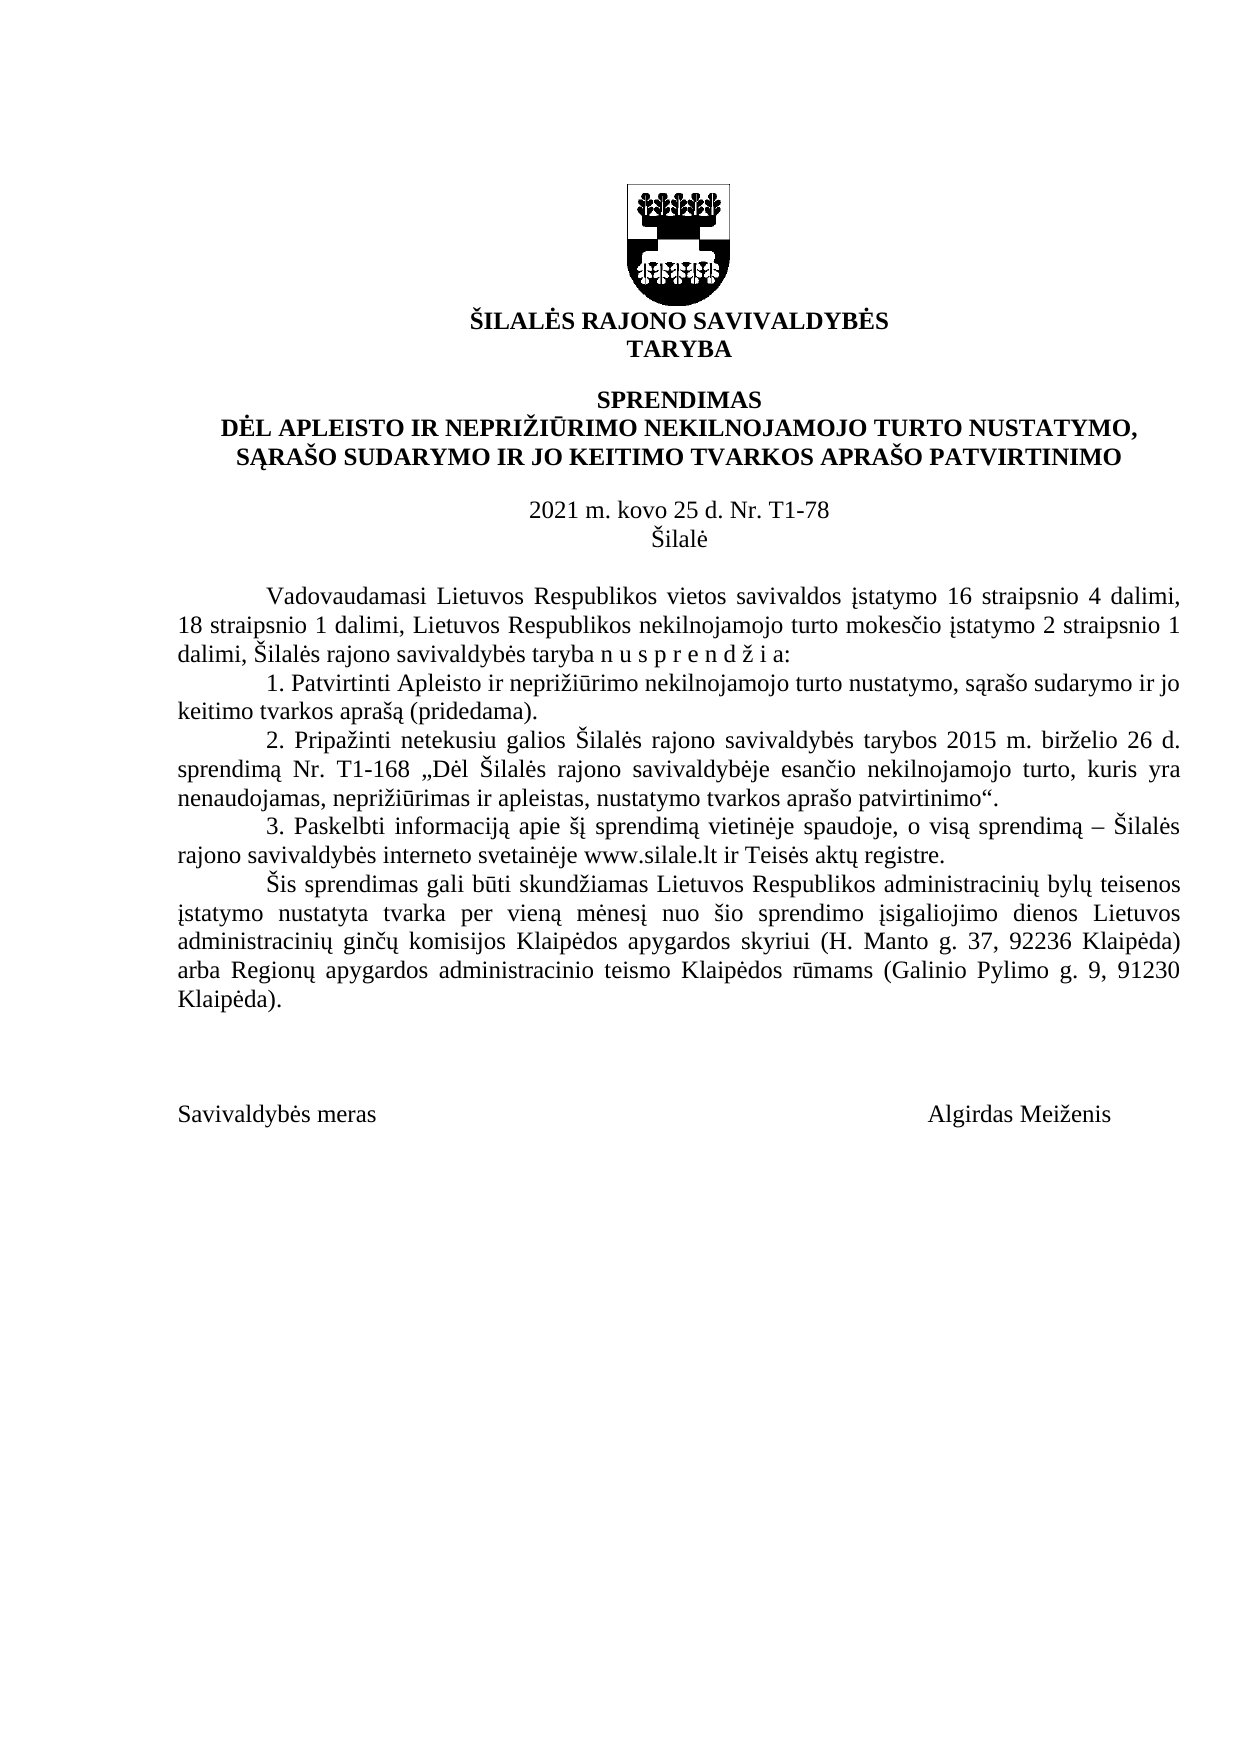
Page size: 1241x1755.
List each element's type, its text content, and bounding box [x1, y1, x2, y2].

text 2021 m. kovo 25 d. Nr. T1-78 [177, 495, 1181, 524]
text Savivaldybės meras Algirdas Meiženis [177, 1099, 1181, 1128]
text Vadovaudamasi Lietuvos Respublikos vietos savivaldos įstatymo 16 straipsnio 4 dalimi, 18 straipsnio 1 dalimi, Lietuvos Respublikos nekilnojamojo turto mokesčio įstatymo 2 straipsnio 1 dalimi, Šilalės rajono savivaldybės taryba n u s p r e n d ž i a: [177, 581, 1181, 668]
text SPRENDIMAS [177, 385, 1181, 413]
text 1. Patvirtinti Apleisto ir neprižiūrimo nekilnojamojo turto nustatymo, sąrašo sudarymo ir jo keitimo tvarkos aprašą (pridedama). [177, 668, 1181, 725]
text DĖL APLEISTO IR NEPRIŽIŪRIMO NEKILNOJAMOJO TURTO NUSTATYMO, SĄRAŠO SUDARYMO IR JO KEITIMO TVARKOS APRAŠO PATVIRTINIMO [177, 413, 1181, 471]
text ŠILALĖS RAJONO SAVIVALDYBĖS [177, 306, 1181, 334]
text Šilalė [177, 524, 1181, 553]
text Šis sprendimas gali būti skundžiamas Lietuvos Respublikos administracinių bylų teisenos įstatymo nustatyta tvarka per vieną mėnesį nuo šio sprendimo įsigaliojimo dienos Lietuvos administracinių ginčų komisijos Klaipėdos apygardos skyriui (H. Manto g. 37, 92236 Klaipėda) arba Regionų apygardos administracinio teismo Klaipėdos rūmams (Galinio Pylimo g. 9, 91230 Klaipėda). [177, 869, 1181, 1013]
text TARYBA [177, 334, 1181, 363]
text 2. Pripažinti netekusiu galios Šilalės rajono savivaldybės tarybos 2015 m. birželio 26 d. sprendimą Nr. T1-168 „Dėl Šilalės rajono savivaldybėje esančio nekilnojamojo turto, kuris yra nenaudojamas, neprižiūrimas ir apleistas, nustatymo tvarkos aprašo patvirtinimo“. [177, 725, 1181, 811]
text 3. Paskelbti informaciją apie šį sprendimą vietinėje spaudoje, o visą sprendimą – Šilalės rajono savivaldybės interneto svetainėje www.silale.lt ir Teisės aktų registre. [177, 811, 1181, 869]
